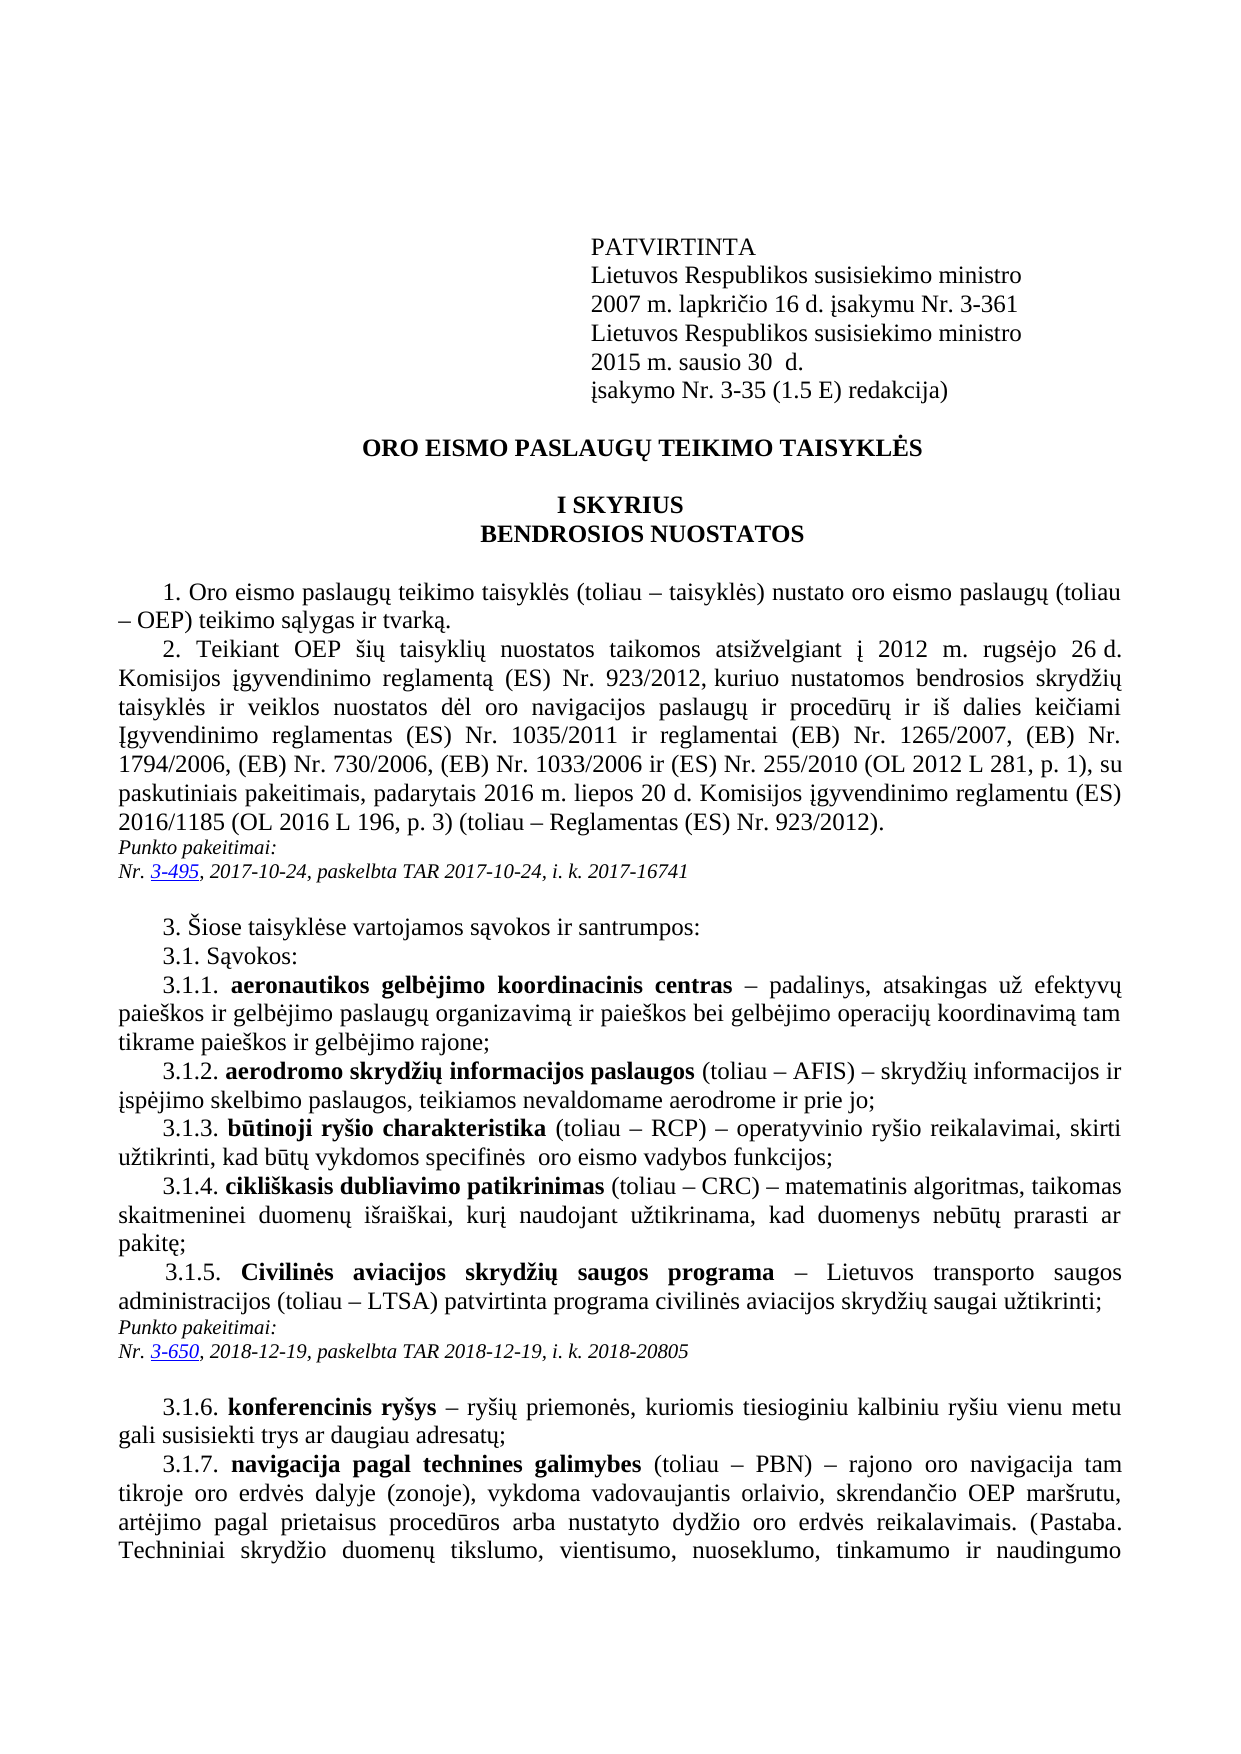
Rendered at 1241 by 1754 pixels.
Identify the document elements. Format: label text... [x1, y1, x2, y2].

text Nr. 3-650, 2018-12-19, paskelbta TAR 2018-12-19, i. k. 2018-20805 [118, 1339, 1122, 1363]
text 2015 m. sausio 30 d. [118, 347, 1122, 375]
text PATVIRTINTA [118, 232, 1122, 260]
text 3.1.7. navigacija pagal technines galimybes (toliau – PBN) – rajono oro navigacija tam tikroje oro erdvės dalyje (zonoje), vykdoma vadovaujantis orlaivio, skrendančio OEP maršrutu, artėjimo pagal prietaisus procedūros arba nustatyto dydžio oro erdvės reikalavimais. (Pastaba. Techniniai skrydžio duomenų tikslumo, vientisumo, nuoseklumo, tinkamumo ir naudingumo [118, 1449, 1122, 1564]
text 2007 m. lapkričio 16 d. įsakymu Nr. 3-361 [118, 289, 1122, 318]
text 2. Teikiant OEP šių taisyklių nuostatos taikomos atsižvelgiant į 2012 m. rugsėjo 26 d. Komisijos įgyvendinimo reglamentą (ES) Nr. 923/2012, kuriuo nustatomos bendrosios skrydžių taisyklės ir veiklos nuostatos dėl oro navigacijos paslaugų ir procedūrų ir iš dalies keičiami Įgyvendinimo reglamentas (ES) Nr. 1035/2011 ir reglamentai (EB) Nr. 1265/2007, (EB) Nr. 1794/2006, (EB) Nr. 730/2006, (EB) Nr. 1033/2006 ir (ES) Nr. 255/2010 (OL 2012 L 281, p. 1), su paskutiniais pakeitimais, padarytais 2016 m. liepos 20 d. Komisijos įgyvendinimo reglamentu (ES) 2016/1185 (OL 2016 L 196, p. 3) (toliau – Reglamentas (ES) Nr. 923/2012). [118, 634, 1122, 835]
text BENDROSIOS NUOSTATOS [118, 519, 1122, 548]
text 3. Šiose taisyklėse vartojamos sąvokos ir santrumpos: [118, 912, 1122, 941]
text 3.1.4. cikliškasis dubliavimo patikrinimas (toliau – CRC) – matematinis algoritmas, taikomas skaitmeninei duomenų išraiškai, kurį naudojant užtikrinama, kad duomenys nebūtų prarasti ar pakitę; [118, 1171, 1122, 1257]
text įsakymo Nr. 3-35 (1.5 E) redakcija) [118, 375, 1122, 404]
text Lietuvos Respublikos susisiekimo ministro [118, 260, 1122, 289]
text Punkto pakeitimai: [118, 835, 1122, 859]
text I SKYRIUS [118, 490, 1122, 519]
text 3.1. Sąvokos: [162, 941, 1122, 970]
text 3.1.6. konferencinis ryšys – ryšių priemonės, kuriomis tiesioginiu kalbiniu ryšiu vienu metu gali susisiekti trys ar daugiau adresatų; [118, 1392, 1122, 1449]
text 3.1.2. aerodromo skrydžių informacijos paslaugos (toliau – AFIS) – skrydžių informacijos ir įspėjimo skelbimo paslaugos, teikiamos nevaldomame aerodrome ir prie jo; [118, 1056, 1122, 1113]
text 3.1.5. Civilinės aviacijos skrydžių saugos programa – Lietuvos transporto saugos administracijos (toliau – LTSA) patvirtinta programa civilinės aviacijos skrydžių saugai užtikrinti; [118, 1257, 1122, 1315]
text 1. Oro eismo paslaugų teikimo taisyklės (toliau – taisyklės) nustato oro eismo paslaugų (toliau – OEP) teikimo sąlygas ir tvarką. [118, 577, 1122, 634]
text 3.1.1. aeronautikos gelbėjimo koordinacinis centras – padalinys, atsakingas už efektyvų paieškos ir gelbėjimo paslaugų organizavimą ir paieškos bei gelbėjimo operacijų koordinavimą tam tikrame paieškos ir gelbėjimo rajone; [118, 970, 1122, 1056]
text Nr. 3-495, 2017-10-24, paskelbta TAR 2017-10-24, i. k. 2017-16741 [118, 859, 1122, 883]
text 3.1.3. būtinoji ryšio charakteristika (toliau – RCP) – operatyvinio ryšio reikalavimai, skirti užtikrinti, kad būtų vykdomos specifinės oro eismo vadybos funkcijos; [118, 1113, 1122, 1171]
text Punkto pakeitimai: [118, 1315, 1122, 1339]
text Lietuvos Respublikos susisiekimo ministro [118, 318, 1122, 347]
text ORO EISMO PASLAUGŲ TEIKIMO TAISYKLĖS [118, 433, 1122, 462]
